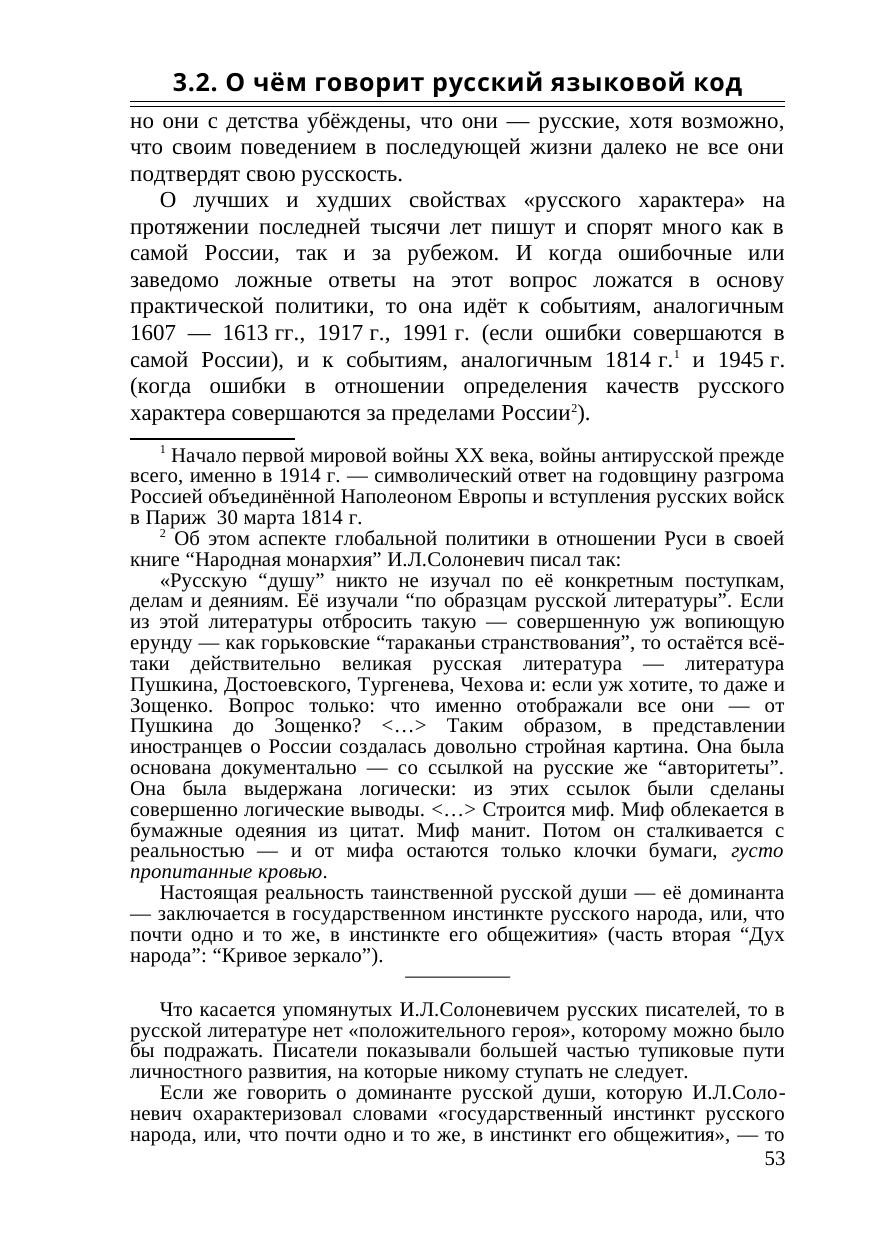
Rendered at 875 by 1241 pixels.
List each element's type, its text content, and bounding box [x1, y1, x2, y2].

text Настоящая реальность таинственной русской души — её доминанта — заключается в государственном инстинкте русского народа, или, что почти одно и то же, в инстинкте его общежития» (часть вторая “Дух народа”: “Кривое зеркало”). [130, 883, 785, 966]
text Что касается упомянутых И.Л.Солоневичем русских писателей, то в русской литературе нет «положительного героя», которому можно было бы подражать. Писатели показывали большей частью тупиковые пути личностного развития, на которые никому ступать не следует. [130, 999, 785, 1083]
text Об этом аспекте глобальной политики в отношении Руси в своей книге “Народная монархия” И.Л.Солоневич писал так: [130, 529, 785, 570]
text но они с детства убёждены, что они — русские, хотя возможно, что своим поведением в последующей жизни далеко не все они подтвердят свою русскость. [130, 107, 785, 186]
text ————— [130, 966, 785, 987]
text Если же говорить о доминанте русской души, которую И.Л.Соло­невич охарактеризовал словами «государственный инстинкт русского народа, или, что почти одно и то же, в инстинкт его общежития», — то [130, 1083, 785, 1145]
text О лучших и худших свойствах «русского характера» на протяжении последней тысячи лет пишут и спорят много как в самой России, так и за рубежом. И когда ошибочные или заведомо ложные ответы на этот вопрос ложатся в основу практической политики, то она идёт к событиям, аналогичным 1607 — 1613 гг., 1917 г., 1991 г. (если ошибки совершаются в самой России), и к событиям, аналогичным 1814 г. и 1945 г. (когда ошибки в отношении определения качеств русского характера совершаются за пределами России). [130, 186, 785, 425]
text Начало первой мировой войны ХХ века, войны антирусской прежде всего, именно в 1914 г. — символический ответ на годовщину разгрома Россией объединённой Наполеоном Европы и вступления русских войск в Париж 30 марта 1814 г. [130, 445, 785, 529]
text «Русскую “душу” никто не изучал по её конкретным поступкам, делам и деяниям. Её изучали “по образцам русской литературы”. Если из этой литературы отбросить такую — совершенную уж вопиющую ерунду — как горьковские “тараканьи странствования”, то остаётся всё-таки действительно великая русская литература — литература Пушкина, Достоевского, Тургенева, Чехова и: если уж хотите, то даже и Зощенко. Вопрос только: что именно отображали все они — от Пушкина до Зощенко? <…> Таким образом, в представлении иностранцев о России создалась довольно стройная картина. Она была основана документально — со ссылкой на русские же “авторитеты”. Она была выдержана логически: из этих ссылок были сделаны совершенно логические выводы. <…> Строится миф. Миф облекается в бумажные одеяния из цитат. Миф манит. Потом он сталкивается с реальностью — и от мифа остаются только клочки бумаги, густо пропитанные кровью. [130, 570, 785, 883]
